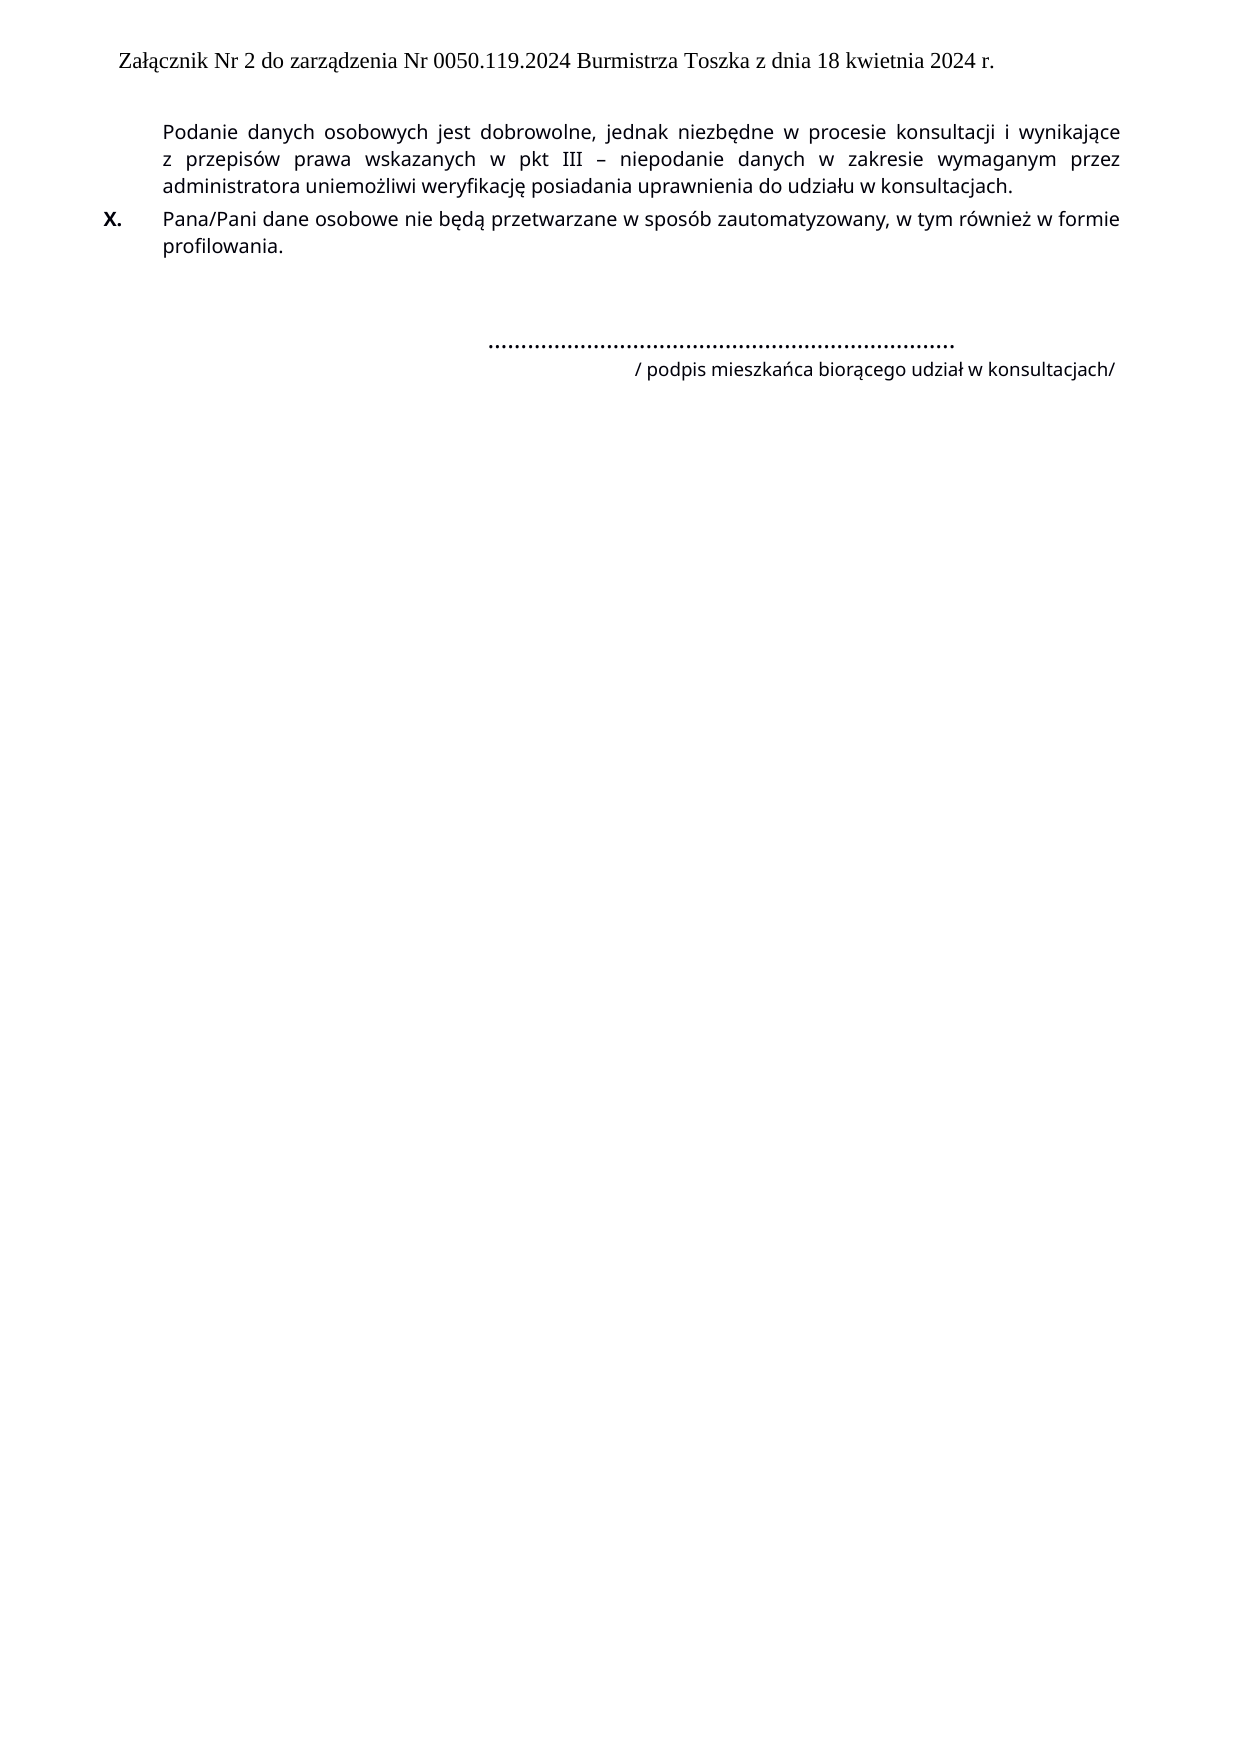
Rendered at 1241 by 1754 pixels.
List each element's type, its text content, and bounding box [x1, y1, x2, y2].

list Pana/Pani dane osobowe nie będą przetwarzane w sposób zautomatyzowany, w tym również w formie profilowania. [103, 205, 1122, 259]
text / podpis mieszkańca biorącego udział w konsultacjach/ [193, 356, 1122, 381]
text …………………………………………………………….. [487, 322, 1122, 356]
list Podanie danych osobowych jest dobrowolne, jednak niezbędne w procesie konsultacji i wynikające z przepisów prawa wskazanych w pkt III – niepodanie danych w zakresie wymaganym przez administratora uniemożliwi weryfikację posiadania uprawnienia do udziału w konsultacjach. [162, 118, 1122, 199]
